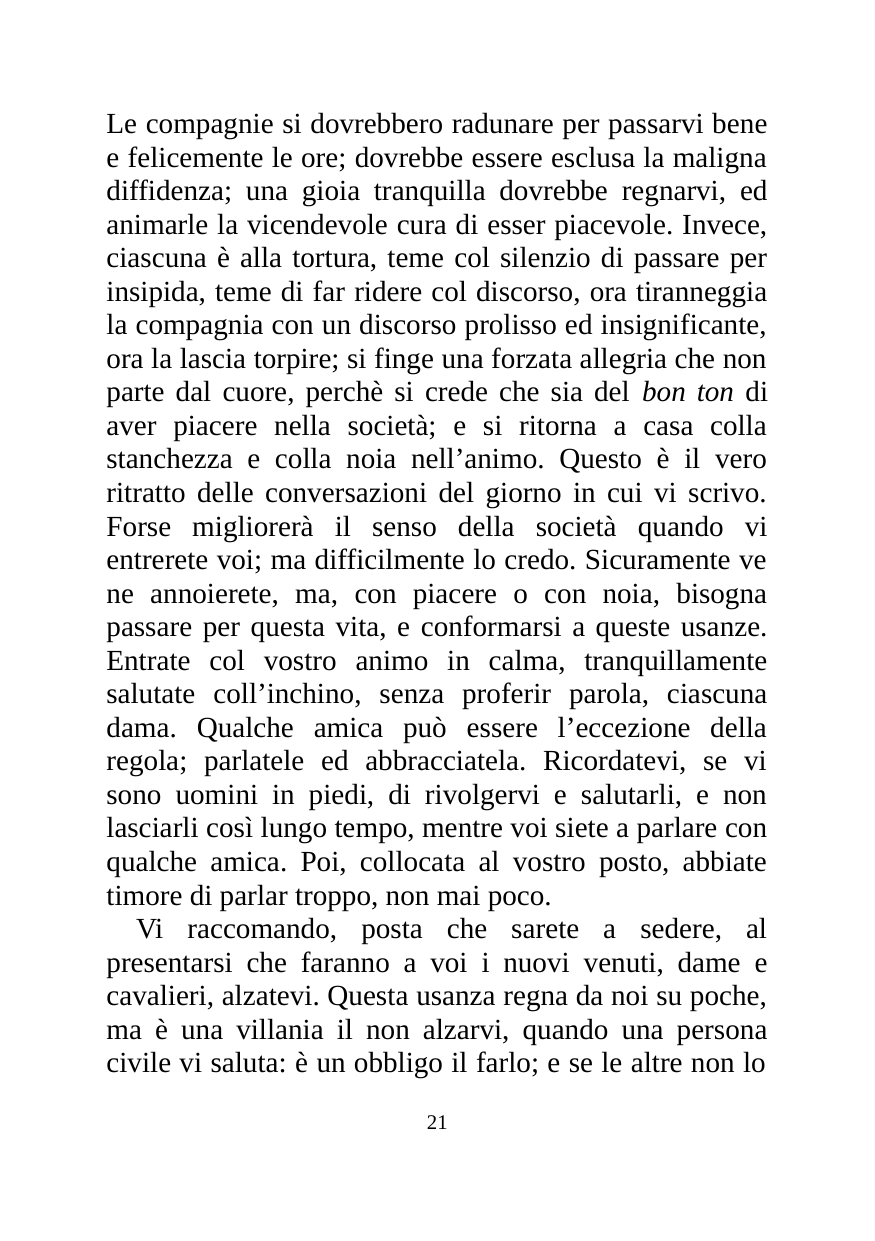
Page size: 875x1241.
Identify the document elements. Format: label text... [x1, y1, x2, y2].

text Vi raccomando, posta che sarete a sedere, al presentarsi che faranno a voi i nuovi venuti, dame e cavalieri, alzatevi. Questa usanza regna da noi su poche, ma è una villania il non alzarvi, quando una persona civile vi saluta: è un obbligo il farlo; e se le altre non lo [106, 911, 768, 1079]
text Le compagnie si dovrebbero radunare per passarvi bene e felicemente le ore; dovrebbe essere esclusa la maligna diffidenza; una gioia tranquilla dovrebbe regnarvi, ed animarle la vicendevole cura di esser piacevole. Invece, ciascuna è alla tortura, teme col silenzio di passare per insipida, teme di far ridere col discorso, ora tiranneggia la compagnia con un discorso prolisso ed insignificante, ora la lascia torpire; si finge una forzata allegria che non parte dal cuore, perchè si crede che sia del bon ton di aver piacere nella società; e si ritorna a casa colla stanchezza e colla noia nell’animo. Questo è il vero ritratto delle conversazioni del giorno in cui vi scrivo. Forse migliorerà il senso della società quando vi entrerete voi; ma difficilmente lo credo. Sicuramente ve ne annoierete, ma, con piacere o con noia, bisogna passare per questa vita, e conformarsi a queste usanze. Entrate col vostro animo in calma, tranquillamente salutate coll’inchino, senza proferir parola, ciascuna dama. Qualche amica può essere l’eccezione della regola; parlatele ed abbracciatela. Ricordatevi, se vi sono uomini in piedi, di rivolgervi e salutarli, e non lasciarli così lungo tempo, mentre voi siete a parlare con qualche amica. Poi, collocata al vostro posto, abbiate timore di parlar troppo, non mai poco. [106, 106, 768, 911]
